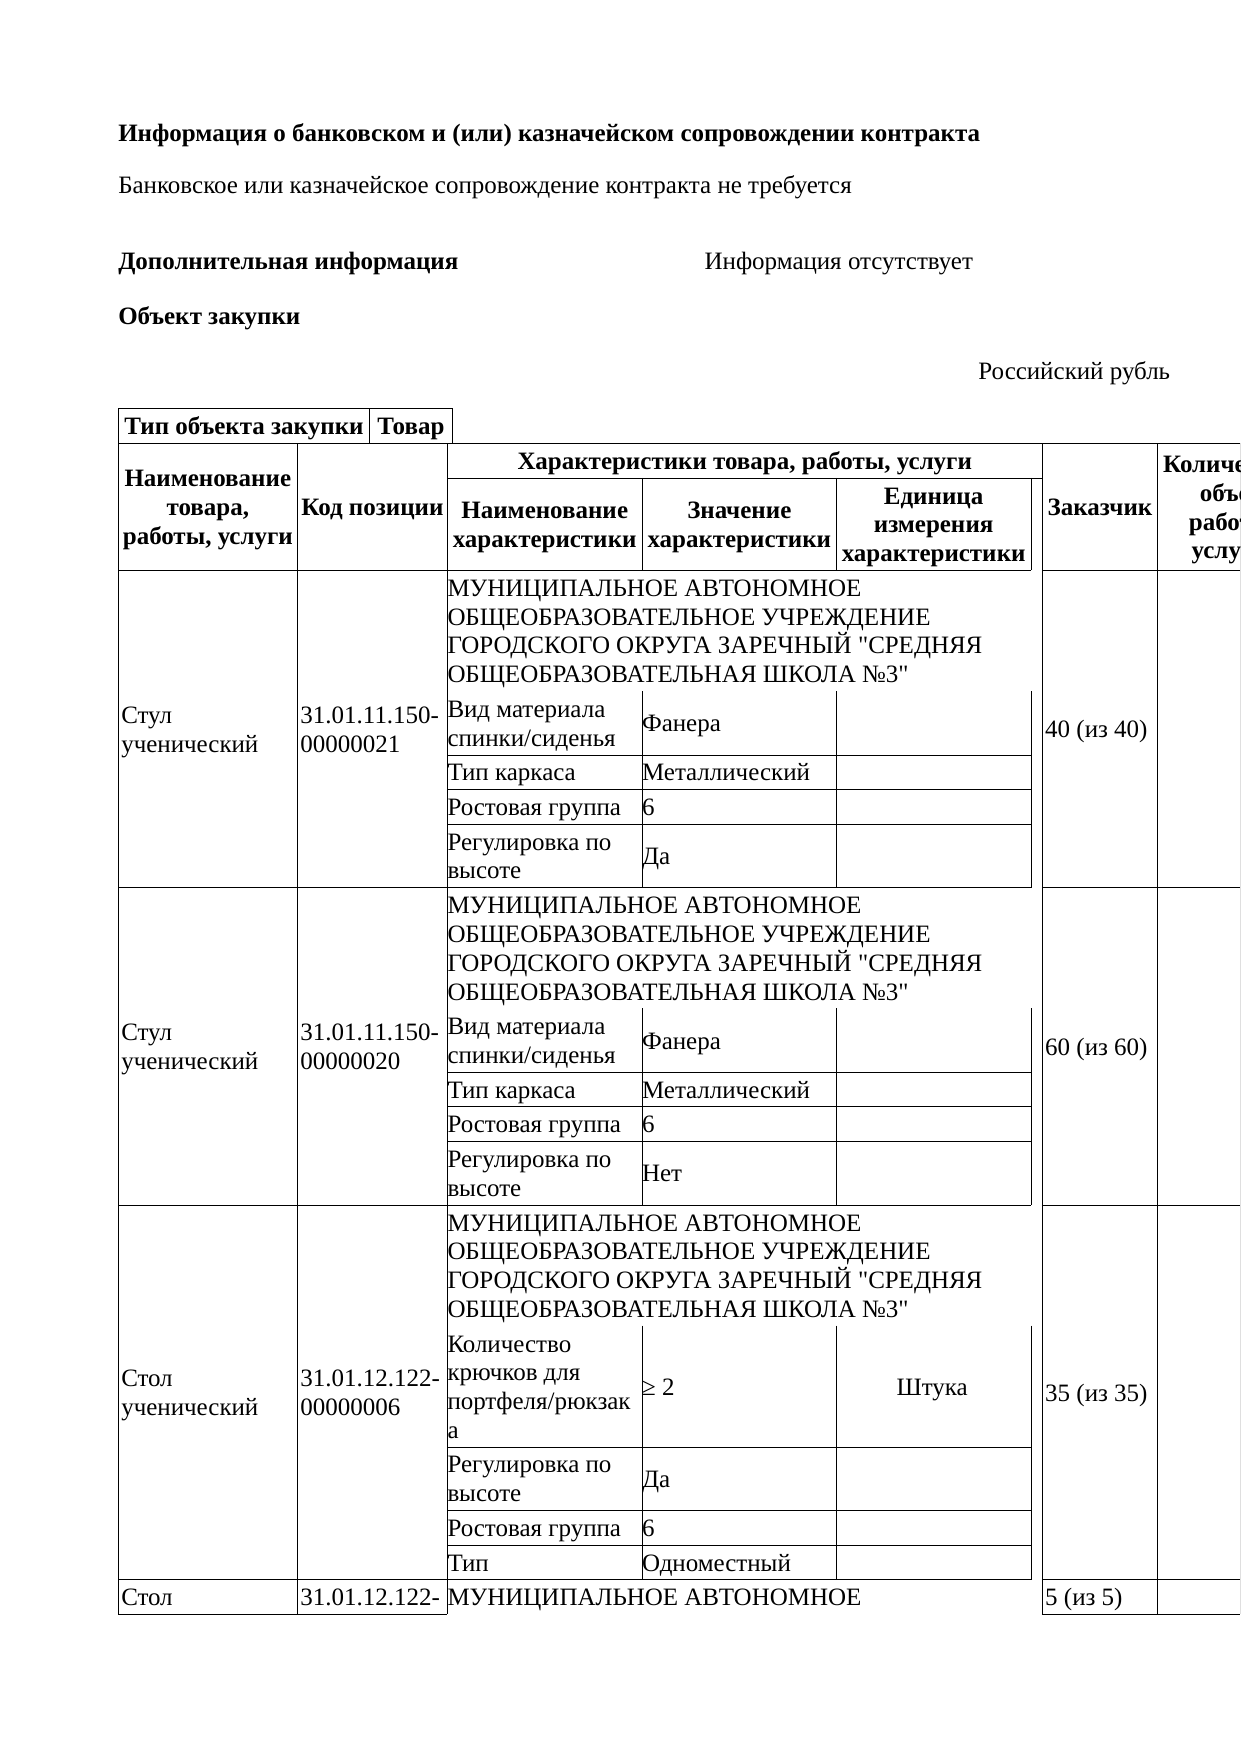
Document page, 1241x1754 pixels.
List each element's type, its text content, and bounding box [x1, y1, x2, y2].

table_cell Тип каркаса [448, 1073, 642, 1106]
table_cell 6 [643, 790, 836, 824]
table_cell Банковское или казначейское сопровождение контракта не требуется [118, 147, 1170, 222]
table_cell Фанера [643, 1008, 836, 1072]
table_cell Тип [448, 1546, 642, 1579]
table_cell [837, 790, 1031, 824]
table_cell [1158, 571, 1240, 887]
table_cell Информация отсутствует [704, 223, 1170, 298]
table_cell [1032, 1072, 1042, 1106]
table_header МУНИЦИПАЛЬНОЕ АВТОНОМНОЕ [448, 1583, 1042, 1611]
table_header Количество(объем работы, услуги) [1158, 444, 1240, 570]
table_cell [1032, 1545, 1042, 1579]
table_cell 31.01.12.122-00000006 [298, 1206, 447, 1579]
table_header Наименование товара, работы, услуги [119, 444, 297, 570]
table_cell Да [643, 825, 836, 887]
table_cell [837, 691, 1031, 754]
table_cell [837, 756, 1031, 789]
table_header Товар [370, 409, 452, 443]
table_cell Ростовая группа [448, 790, 642, 824]
table_cell Количество крючков для портфеля/рюкзака [448, 1326, 642, 1447]
table_cell Штука [837, 1326, 1031, 1447]
table_cell Металлический [643, 756, 836, 789]
table_cell [837, 825, 1031, 887]
table_cell [1158, 1580, 1240, 1614]
table_cell [1158, 1206, 1240, 1579]
table_cell Одноместный [643, 1546, 836, 1579]
table_cell [837, 1511, 1031, 1545]
table_cell 6 [643, 1107, 836, 1141]
table_header 5 (из 5) [1045, 1583, 1139, 1611]
table_cell [1043, 1206, 1157, 1579]
table_cell [1032, 1008, 1042, 1072]
table_cell [1032, 755, 1042, 789]
table_cell Российский рубль [118, 333, 1170, 408]
table_cell 6 [643, 1511, 836, 1545]
table_cell [1043, 1580, 1157, 1614]
table_cell 31.01.11.150-00000021 [298, 571, 447, 887]
table_cell Тип каркаса [448, 756, 642, 789]
table_cell [837, 1073, 1031, 1106]
table_header 60 (из 60) [1045, 1032, 1154, 1060]
table_header МУНИЦИПАЛЬНОЕ АВТОНОМНОЕ ОБЩЕОБРАЗОВАТЕЛЬНОЕ УЧРЕЖДЕНИЕ ГОРОДСКОГО ОКРУГА ЗАРЕЧНЫЙ "СРЕДНЯЯ ОБЩЕОБРАЗОВАТЕЛЬНАЯ ШКОЛА №3" [448, 573, 1042, 688]
table_cell [1043, 888, 1157, 1204]
table_cell Единица измерения характеристики [837, 479, 1031, 570]
table_cell Стул ученический [119, 571, 297, 887]
table_cell Ростовая группа [448, 1511, 642, 1545]
table_cell Стол [119, 1580, 297, 1614]
table_cell Вид материала спинки/сиденья [448, 691, 642, 754]
table_header 40 (из 40) [1045, 714, 1154, 743]
table_cell Дополнительная информация [118, 223, 704, 298]
table_cell Нет [643, 1142, 836, 1204]
table_header Характеристики товара, работы, услуги [448, 444, 1042, 478]
table_cell Стул ученический [119, 888, 297, 1204]
table_cell [1158, 888, 1240, 1204]
table_cell 31.01.11.150-00000020 [298, 888, 447, 1204]
table_cell Значение характеристики [643, 479, 836, 570]
table_cell [1032, 1141, 1042, 1204]
table_cell [1032, 824, 1042, 887]
table_header 35 (из 35) [1045, 1378, 1154, 1406]
table_cell [1032, 1106, 1042, 1141]
table_cell Регулировка по высоте [448, 1142, 642, 1204]
table_cell [1043, 571, 1157, 887]
table_cell Ростовая группа [448, 1107, 642, 1141]
table_header МУНИЦИПАЛЬНОЕ АВТОНОМНОЕ ОБЩЕОБРАЗОВАТЕЛЬНОЕ УЧРЕЖДЕНИЕ ГОРОДСКОГО ОКРУГА ЗАРЕЧНЫЙ "СРЕДНЯЯ ОБЩЕОБРАЗОВАТЕЛЬНАЯ ШКОЛА №3" [448, 890, 1042, 1005]
table_cell Объект закупки [118, 298, 704, 333]
table_cell [704, 298, 1170, 333]
table_cell [1032, 1510, 1042, 1545]
table_cell Наименование характеристики [448, 479, 642, 570]
table_cell [837, 1107, 1031, 1141]
table_header МУНИЦИПАЛЬНОЕ АВТОНОМНОЕ ОБЩЕОБРАЗОВАТЕЛЬНОЕ УЧРЕЖДЕНИЕ ГОРОДСКОГО ОКРУГА ЗАРЕЧНЫЙ "СРЕДНЯЯ ОБЩЕОБРАЗОВАТЕЛЬНАЯ ШКОЛА №3" [448, 1208, 1042, 1323]
table_cell [1032, 691, 1042, 754]
table_cell ≥ 2 [643, 1326, 836, 1447]
table_cell [837, 1448, 1031, 1510]
table_cell Фанера [643, 691, 836, 754]
table_cell Металлический [643, 1073, 836, 1106]
table_cell Да [643, 1448, 836, 1510]
table_header Код позиции [298, 444, 447, 570]
table_cell [1032, 479, 1042, 570]
table_header Тип объекта закупки [119, 409, 369, 443]
table_cell Информация о банковском и (или) казначейском сопровождении контракта [118, 118, 1170, 147]
table_cell [448, 1579, 1042, 1583]
table_cell [1032, 789, 1042, 824]
table_cell [837, 1008, 1031, 1072]
table_cell Регулировка по высоте [448, 825, 642, 887]
table_header Заказчик [1043, 444, 1157, 570]
table_cell Стол ученический [119, 1206, 297, 1579]
table_cell [837, 1546, 1031, 1579]
table_cell [1032, 1326, 1042, 1447]
table_cell Вид материала спинки/сиденья [448, 1008, 642, 1072]
table_cell [837, 1142, 1031, 1204]
table_cell Регулировка по высоте [448, 1448, 642, 1510]
table_cell 31.01.12.122- [298, 1580, 447, 1614]
table_cell [1032, 1447, 1042, 1510]
